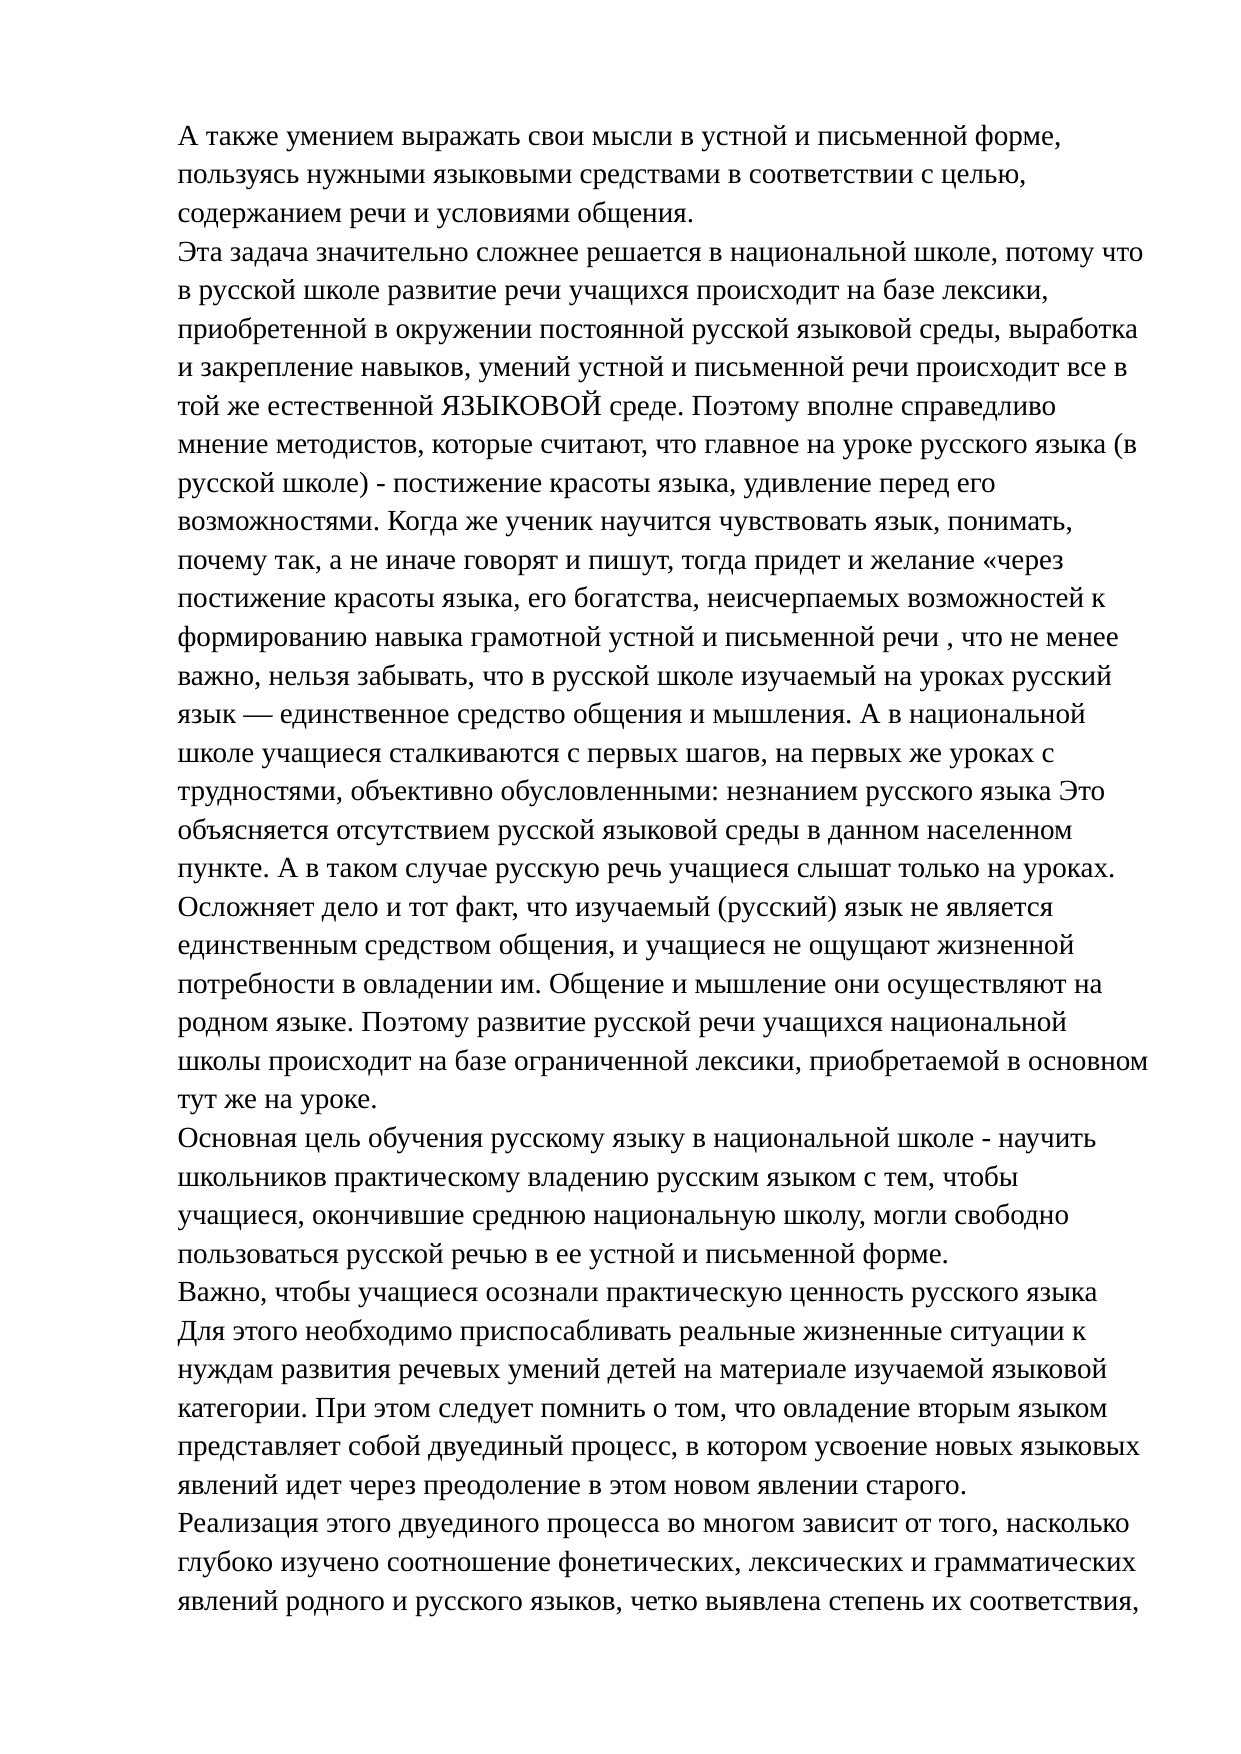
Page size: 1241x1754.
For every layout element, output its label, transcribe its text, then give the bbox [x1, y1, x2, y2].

text А также умением выражать свои мысли в устной и письменной форме, пользуясь нужными языковыми средствами в соответствии с целью, содержанием речи и условиями общения. Эта задача значительно сложнее решается в национальной школе, потому что в русской школе развитие речи учащихся происходит на базе лексики, приобретенной в окружении постоянной русской языковой среды, выработка и закрепление навыков, умений устной и письменной речи происходит все в той же естественной ЯЗЫКОВОЙ среде. Поэтому вполне справедливо мнение методистов, которые считают, что главное на уроке русского языка (в русской школе) - постижение красоты языка, удивление перед его возможностями. Когда же ученик научится чувствовать язык, понимать, почему так, а не иначе говорят и пишут, тогда придет и желание «через постижение красоты языка, его богатства, неисчерпаемых возможностей к формированию навыка грамотной устной и письменной речи , что не менее важно, нельзя забывать, что в русской школе изучаемый на уроках русский язык — единственное средство общения и мышления. А в национальной школе учащиеся сталкиваются с первых шагов, на первых же уроках с трудностями, объективно обусловленными: незнанием русского языка Это объясняется отсутствием русской языковой среды в данном населенном пункте. А в таком случае русскую речь учащиеся слышат только на уроках. Осложняет дело и тот факт, что изучаемый (русский) язык не является единственным средством общения, и учащиеся не ощущают жизненной потребности в овладении им. Общение и мышление они осуществляют на родном языке. Поэтому развитие русской речи учащихся национальной школы происходит на базе ограниченной лексики, приобретаемой в основном тут же на уроке. Основная цель обучения русскому языку в национальной школе - научить школьников практическому владению русским языком с тем, чтобы учащиеся, окончившие среднюю национальную школу, могли свободно пользоваться русской речью в ее устной и письменной форме. Важно, чтобы учащиеся осознали практическую ценность русского языка Для этого необходимо приспосабливать реальные жизненные ситуации к нуждам развития речевых умений детей на материале изучаемой языковой категории. При этом следует помнить о том, что овладение вторым языком представляет собой двуединый процесс, в котором усвоение новых языковых явлений идет через преодоление в этом новом явлении старого. Реализация этого двуединого процесса во многом зависит от того, насколько глубоко изучено соотношение фонетических, лексических и грамматических явлений родного и русского языков, четко выявлена степень их соответствия, [177, 118, 1152, 1616]
